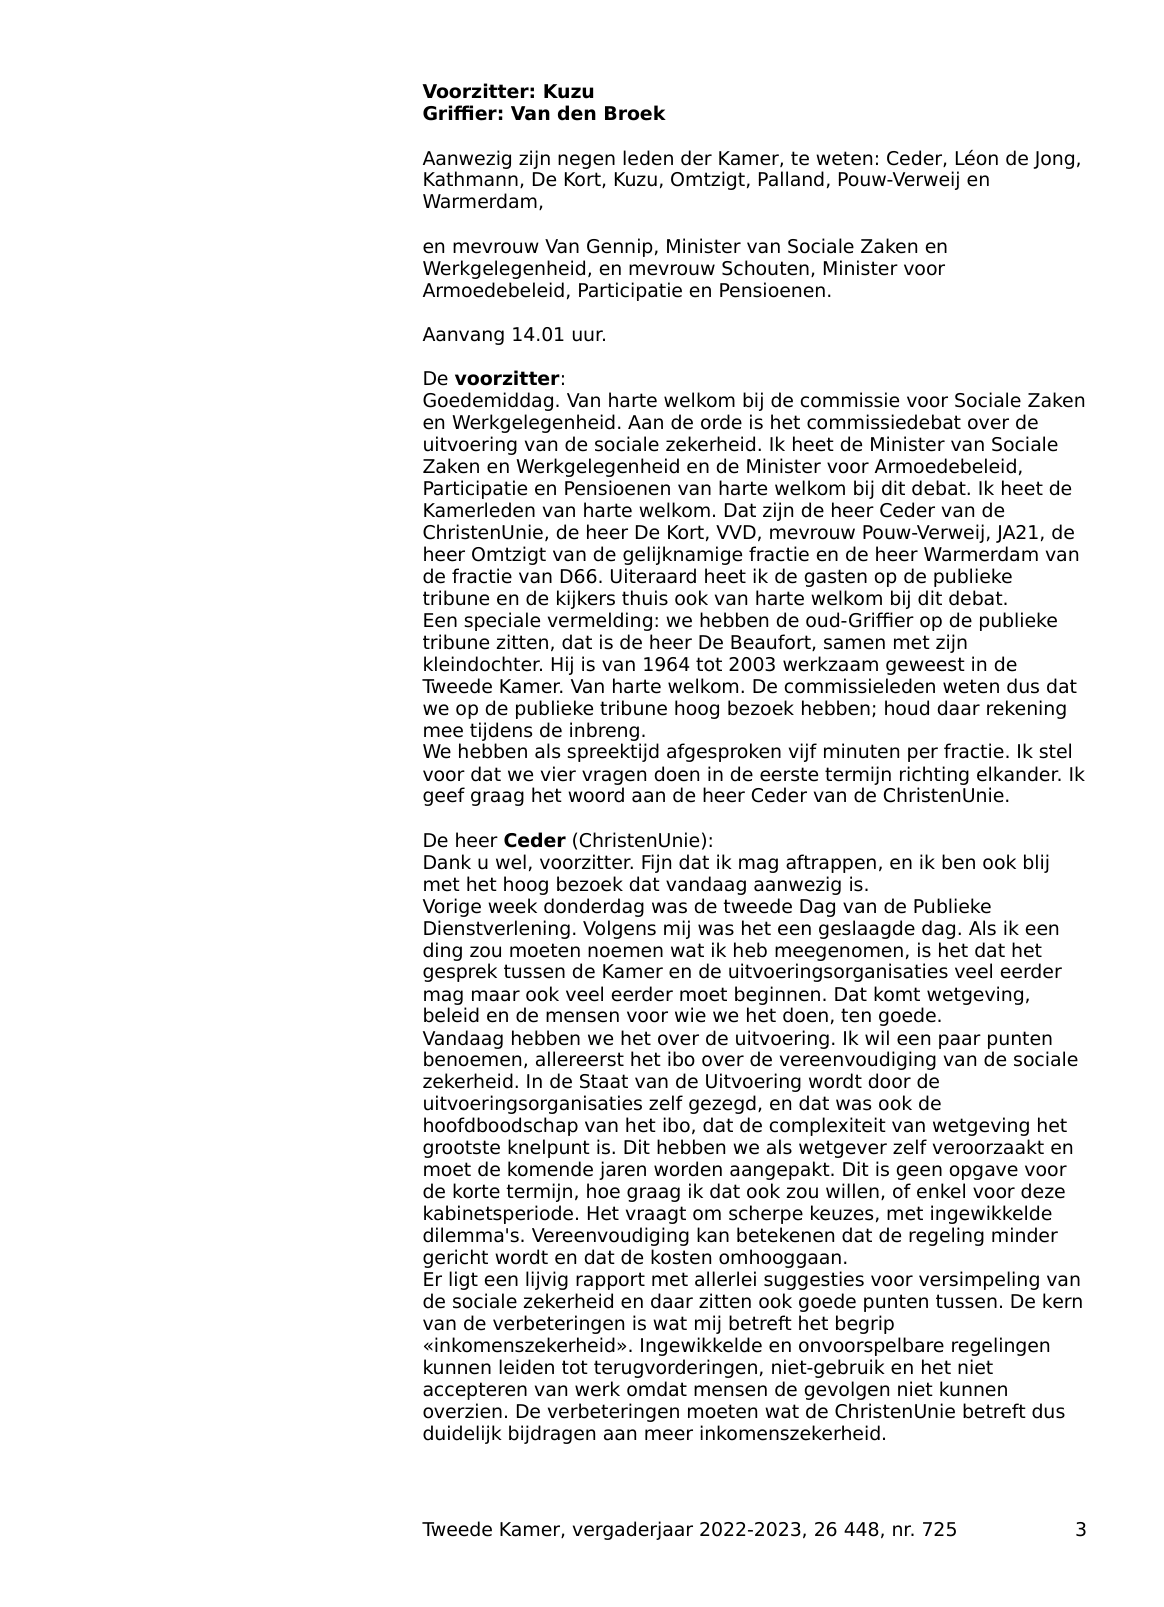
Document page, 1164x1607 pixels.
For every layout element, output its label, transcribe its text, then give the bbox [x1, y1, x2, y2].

text Aanwezig zijn negen leden der Kamer, te weten: Ceder, Léon de Jong, Kathmann, De Kort, Kuzu, Omtzigt, Palland, Pouw-Verweij en Warmerdam, [422, 147, 1087, 213]
text Er ligt een lijvig rapport met allerlei suggesties voor versimpeling van de sociale zekerheid en daar zitten ook goede punten tussen. De kern van de verbeteringen is wat mij betreft het begrip «inkomenszekerheid». Ingewikkelde en onvoorspelbare regelingen kunnen leiden tot terugvorderingen, niet-gebruik en het niet accepteren van werk omdat mensen de gevolgen niet kunnen overzien. De verbeteringen moeten wat de ChristenUnie betreft dus duidelijk bijdragen aan meer inkomenszekerheid. [422, 1269, 1087, 1445]
text De voorzitter: [422, 368, 1087, 390]
text Een speciale vermelding: we hebben de oud-Griffier op de publieke tribune zitten, dat is de heer De Beaufort, samen met zijn kleindochter. Hij is van 1964 tot 2003 werkzaam geweest in de Tweede Kamer. Van harte welkom. De commissieleden weten dus dat we op de publieke tribune hoog bezoek hebben; houd daar rekening mee tijdens de inbreng. [422, 609, 1087, 741]
text Aanvang 14.01 uur. [422, 324, 1087, 346]
text Vorige week donderdag was de tweede Dag van de Publieke Dienstverlening. Volgens mij was het een geslaagde dag. Als ik een ding zou moeten noemen wat ik heb meegenomen, is het dat het gesprek tussen de Kamer en de uitvoeringsorganisaties veel eerder mag maar ook veel eerder moet beginnen. Dat komt wetgeving, beleid en de mensen voor wie we het doen, ten goede. [422, 896, 1087, 1027]
text en mevrouw Van Gennip, Minister van Sociale Zaken en Werkgelegenheid, en mevrouw Schouten, Minister voor Armoedebeleid, Participatie en Pensioenen. [422, 236, 1087, 301]
text Griffier: Van den Broek [422, 103, 1087, 125]
text We hebben als spreektijd afgesproken vijf minuten per fractie. Ik stel voor dat we vier vragen doen in de eerste termijn richting elkander. Ik geef graag het woord aan de heer Ceder van de ChristenUnie. [422, 741, 1087, 807]
text Dank u wel, voorzitter. Fijn dat ik mag aftrappen, en ik ben ook blij met het hoog bezoek dat vandaag aanwezig is. [422, 852, 1087, 896]
text De heer Ceder (ChristenUnie): [422, 829, 1087, 852]
text Vandaag hebben we het over de uitvoering. Ik wil een paar punten benoemen, allereerst het ibo over de vereenvoudiging van de sociale zekerheid. In de Staat van de Uitvoering wordt door de uitvoeringsorganisaties zelf gezegd, en dat was ook de hoofdboodschap van het ibo, dat de complexiteit van wetgeving het grootste knelpunt is. Dit hebben we als wetgever zelf veroorzaakt en moet de komende jaren worden aangepakt. Dit is geen opgave voor de korte termijn, hoe graag ik dat ook zou willen, of enkel voor deze kabinetsperiode. Het vraagt om scherpe keuzes, met ingewikkelde dilemma's. Vereenvoudiging kan betekenen dat de regeling minder gericht wordt en dat de kosten omhooggaan. [422, 1027, 1087, 1269]
text Voorzitter: Kuzu [422, 81, 1087, 103]
text Goedemiddag. Van harte welkom bij de commissie voor Sociale Zaken en Werkgelegenheid. Aan de orde is het commissiedebat over de uitvoering van de sociale zekerheid. Ik heet de Minister van Sociale Zaken en Werkgelegenheid en de Minister voor Armoedebeleid, Participatie en Pensioenen van harte welkom bij dit debat. Ik heet de Kamerleden van harte welkom. Dat zijn de heer Ceder van de ChristenUnie, de heer De Kort, VVD, mevrouw Pouw-Verweij, JA21, de heer Omtzigt van de gelijknamige fractie en de heer Warmerdam van de fractie van D66. Uiteraard heet ik de gasten op de publieke tribune en de kijkers thuis ook van harte welkom bij dit debat. [422, 390, 1087, 609]
